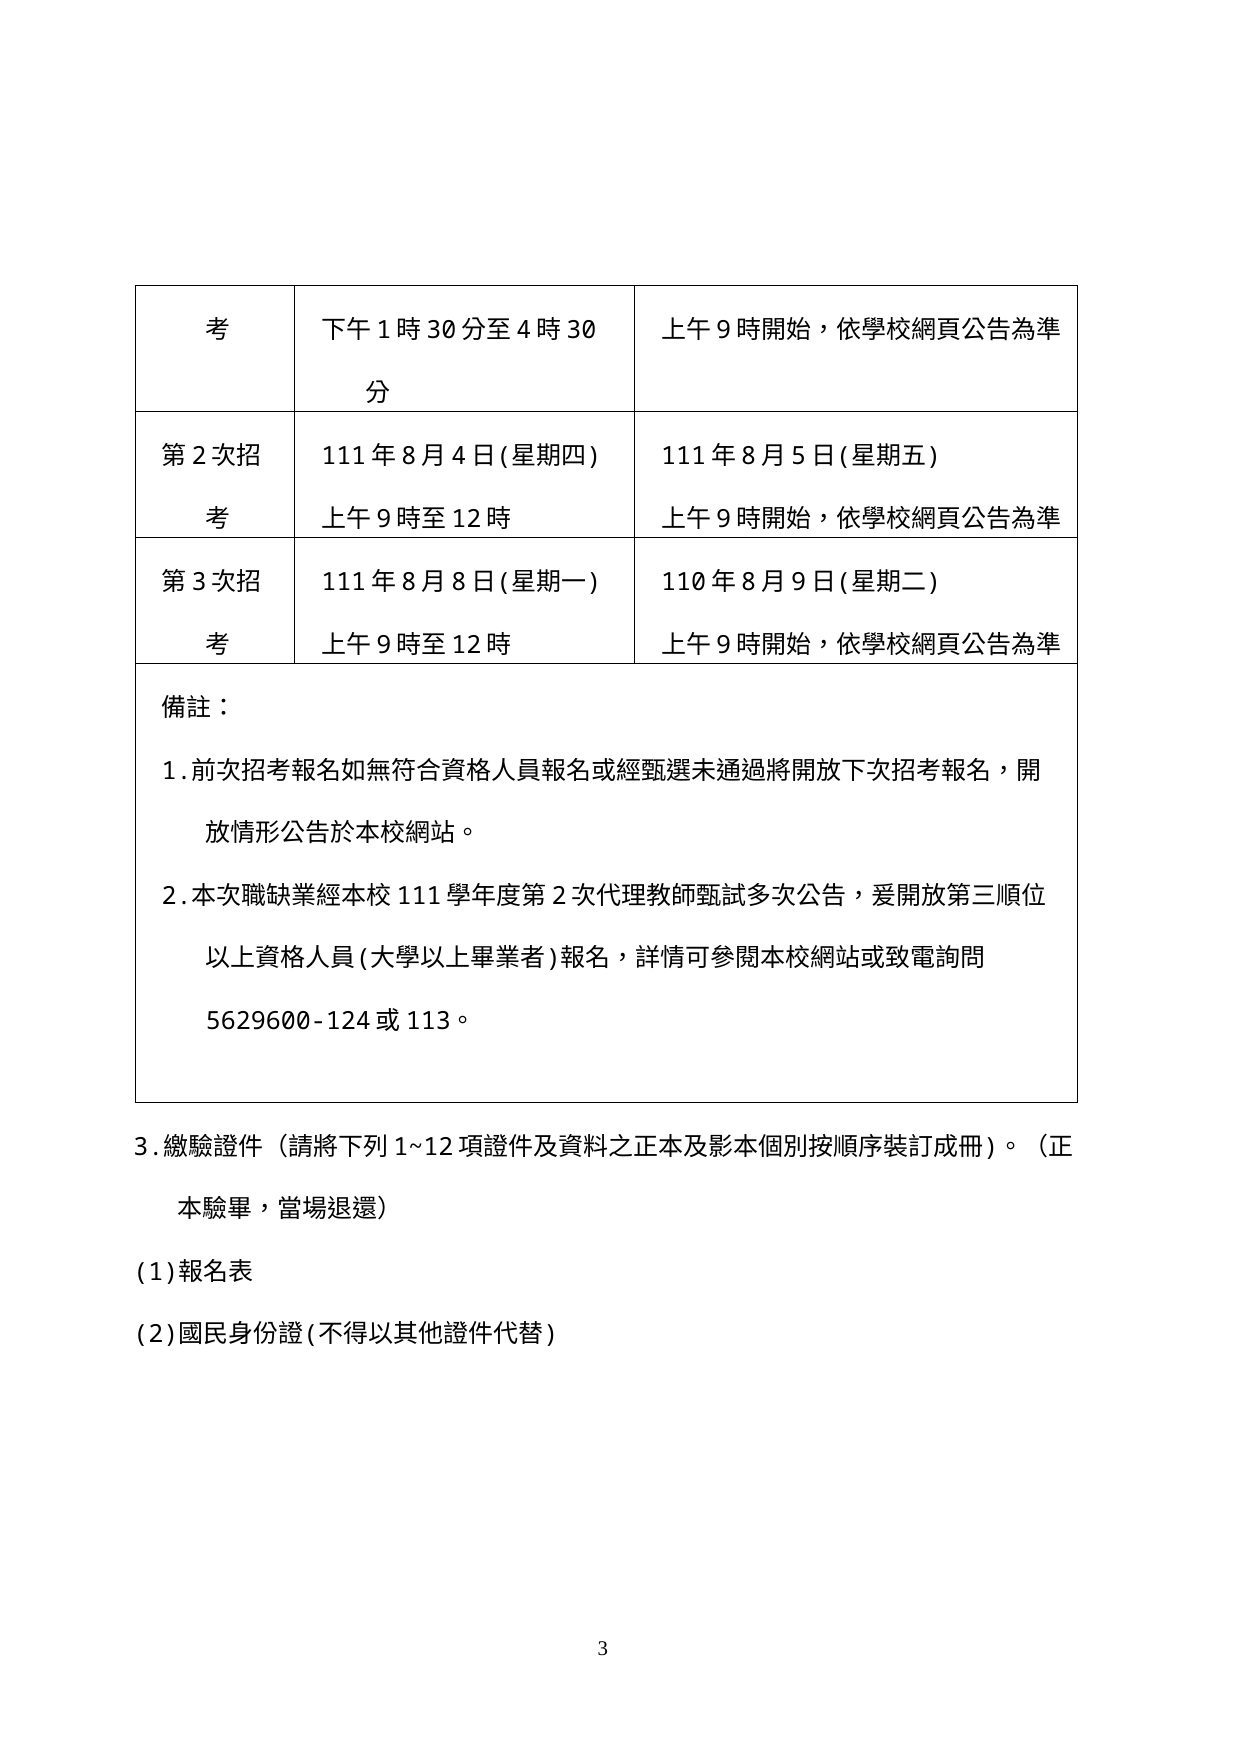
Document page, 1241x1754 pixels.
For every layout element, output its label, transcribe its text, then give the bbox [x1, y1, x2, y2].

table_cell 110年8月9日(星期二) 上午9時開始，依學校網頁公告為準 [635, 538, 1077, 663]
table_cell 111年8月5日(星期五) 上午9時開始，依學校網頁公告為準 [635, 412, 1077, 537]
text 3.繳驗證件（請將下列1~12項證件及資料之正本及影本個別按順序裝訂成冊)。（正本驗畢，當場退還） [133, 1103, 1087, 1228]
table_cell 上午9時開始，依學校網頁公告為準 [635, 286, 1077, 411]
table_cell 111年8月8日(星期一) 上午9時至12時 [295, 538, 634, 663]
table_cell 第3次招考 [136, 538, 294, 663]
table_cell 111年8月4日(星期四) 上午9時至12時 [295, 412, 634, 537]
table_cell 備註： 1.前次招考報名如無符合資格人員報名或經甄選未通過將開放下次招考報名，開放情形公告於本校網站。 2.本次職缺業經本校111學年度第2次代理教師甄試多次公告，爰開放第三順位以上資格人員(大學以上畢業者)報名，詳情可參閱本校網站或致電詢問5629600-124或113。 [136, 664, 1077, 1102]
table_cell 下午1時30分至4時30分 [295, 286, 634, 411]
text (1)報名表 [133, 1228, 1087, 1290]
text (2)國民身份證(不得以其他證件代替) [133, 1290, 1087, 1353]
table_cell 考 [136, 286, 294, 411]
table_cell 第2次招考 [136, 412, 294, 537]
